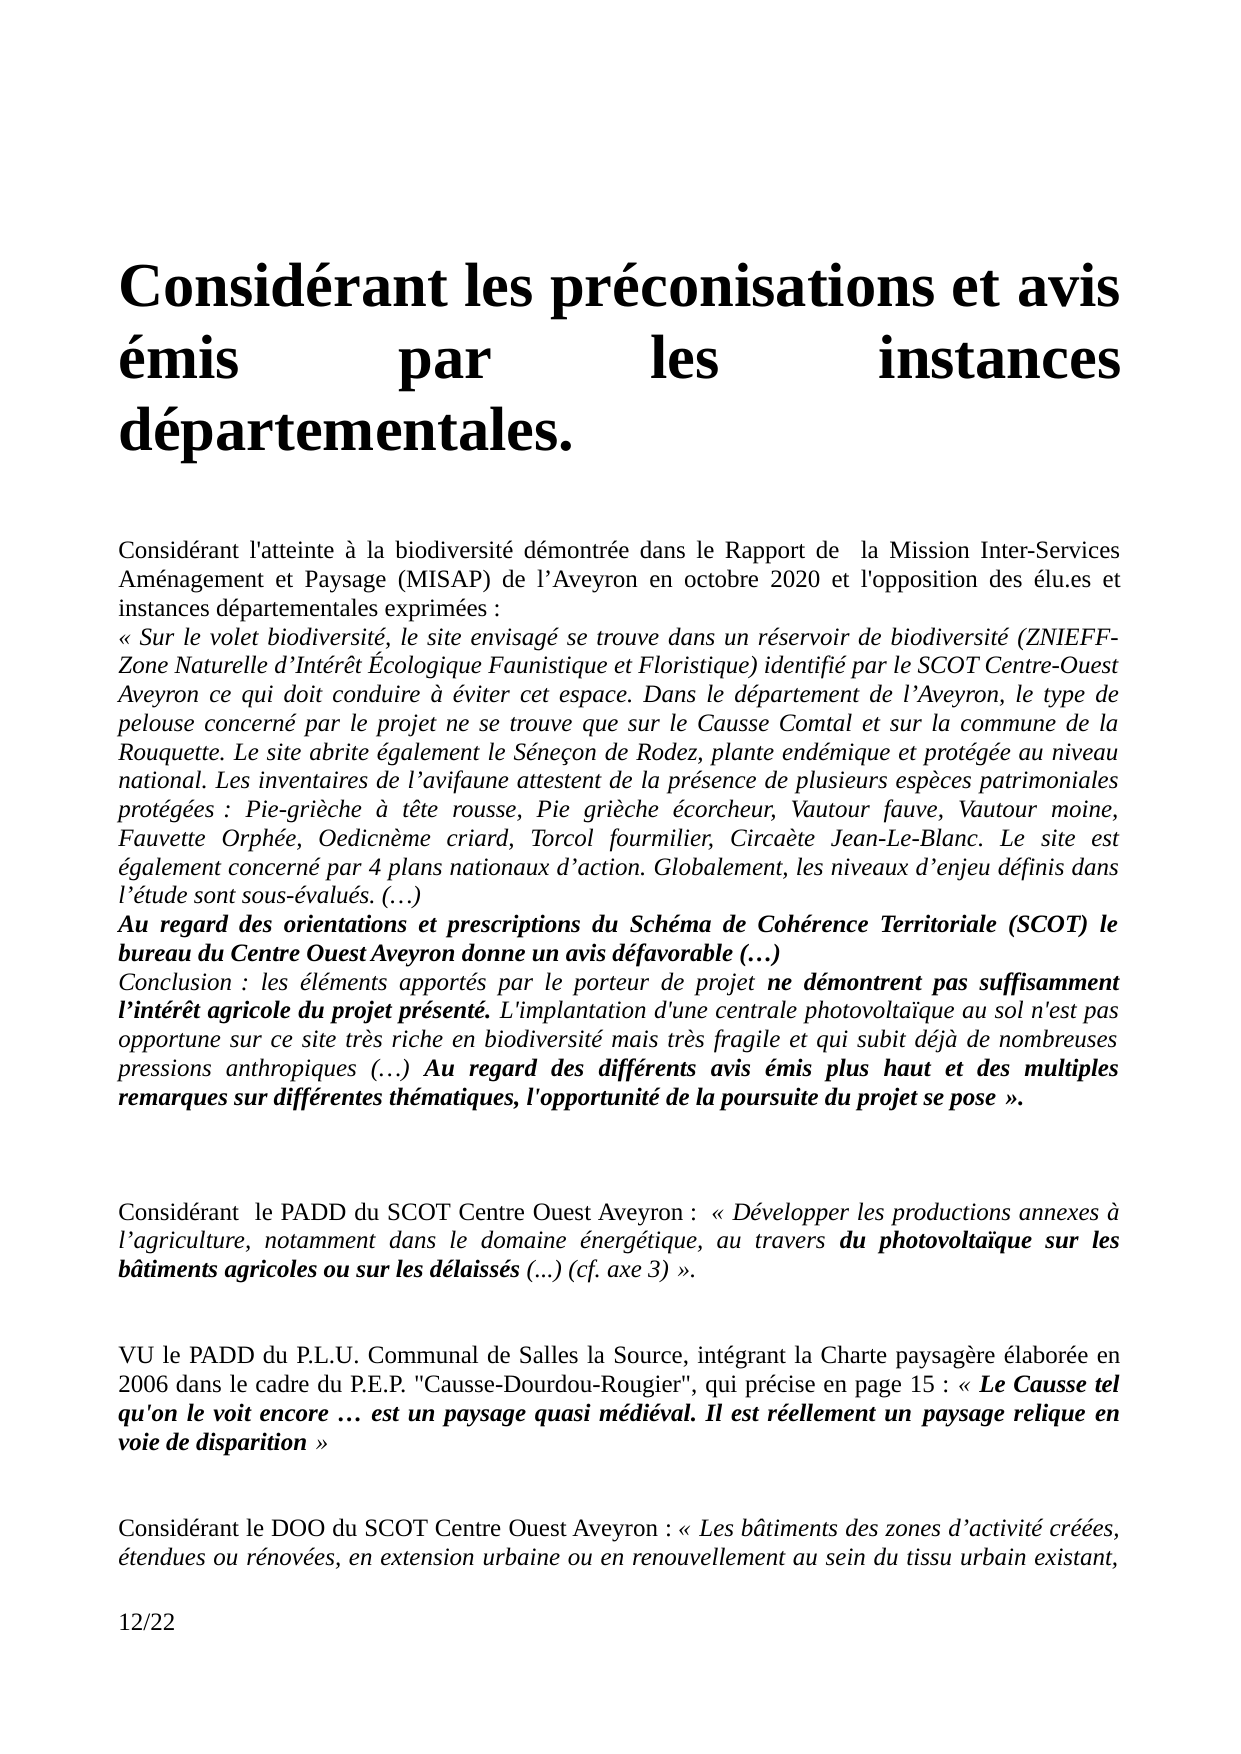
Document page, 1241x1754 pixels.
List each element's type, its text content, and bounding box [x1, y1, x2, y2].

text Au regard des orientations et prescriptions du Schéma de Cohérence Territoriale (SCOT) le bureau du Centre Ouest Aveyron donne un avis défavorable (…) [118, 909, 1122, 967]
text « Sur le volet biodiversité, le site envisagé se trouve dans un réservoir de biodiversité (ZNIEFF-Zone Naturelle d’Intérêt Écologique Faunistique et Floristique) identifié par le SCOT Centre-Ouest Aveyron ce qui doit conduire à éviter cet espace. Dans le département de l’Aveyron, le type de pelouse concerné par le projet ne se trouve que sur le Causse Comtal et sur la commune de la Rouquette. Le site abrite également le Séneçon de Rodez, plante endémique et protégée au niveau national. Les inventaires de l’avifaune attestent de la présence de plusieurs espèces patrimoniales protégées : Pie-grièche à tête rousse, Pie grièche écorcheur, Vautour fauve, Vautour moine, Fauvette Orphée, Oedicnème criard, Torcol fourmilier, Circaète Jean-Le-Blanc. Le site est également concerné par 4 plans nationaux d’action. Globalement, les niveaux d’enjeu définis dans l’étude sont sous-évalués. (…) [118, 622, 1122, 909]
text Considérant le DOO du SCOT Centre Ouest Aveyron : « Les bâtiments des zones d’activité créées, étendues ou rénovées, en extension urbaine ou en renouvellement au sein du tissu urbain existant, [118, 1513, 1122, 1571]
text VU le PADD du P.L.U. Communal de Salles la Source, intégrant la Charte paysagère élaborée en 2006 dans le cadre du P.E.P. "Causse-Dourdou-Rougier", qui précise en page 15 : « Le Causse tel qu'on le voit encore … est un paysage quasi médiéval. Il est réellement un paysage relique en voie de disparition » [118, 1341, 1122, 1456]
text Considérant le PADD du SCOT Centre Ouest Aveyron : « Développer les productions annexes à l’agriculture, notamment dans le domaine énergétique, au travers du photovoltaïque sur les bâtiments agricoles ou sur les délaissés (...) (cf. axe 3) ». [118, 1197, 1122, 1283]
text Considérant les préconisations et avis émis par les instances départementales. [118, 248, 1122, 463]
text Conclusion : les éléments apportés par le porteur de projet ne démontrent pas suffisamment l’intérêt agricole du projet présenté. L'implantation d'une centrale photovoltaïque au sol n'est pas opportune sur ce site très riche en biodiversité mais très fragile et qui subit déjà de nombreuses pressions anthropiques (…) Au regard des différents avis émis plus haut et des multiples remarques sur différentes thématiques, l'opportunité de la poursuite du projet se pose ». [118, 967, 1122, 1111]
text Considérant l'atteinte à la biodiversité démontrée dans le Rapport de la Mission Inter-Services Aménagement et Paysage (MISAP) de l’Aveyron en octobre 2020 et l'opposition des élu.es et instances départementales exprimées : [118, 536, 1122, 622]
